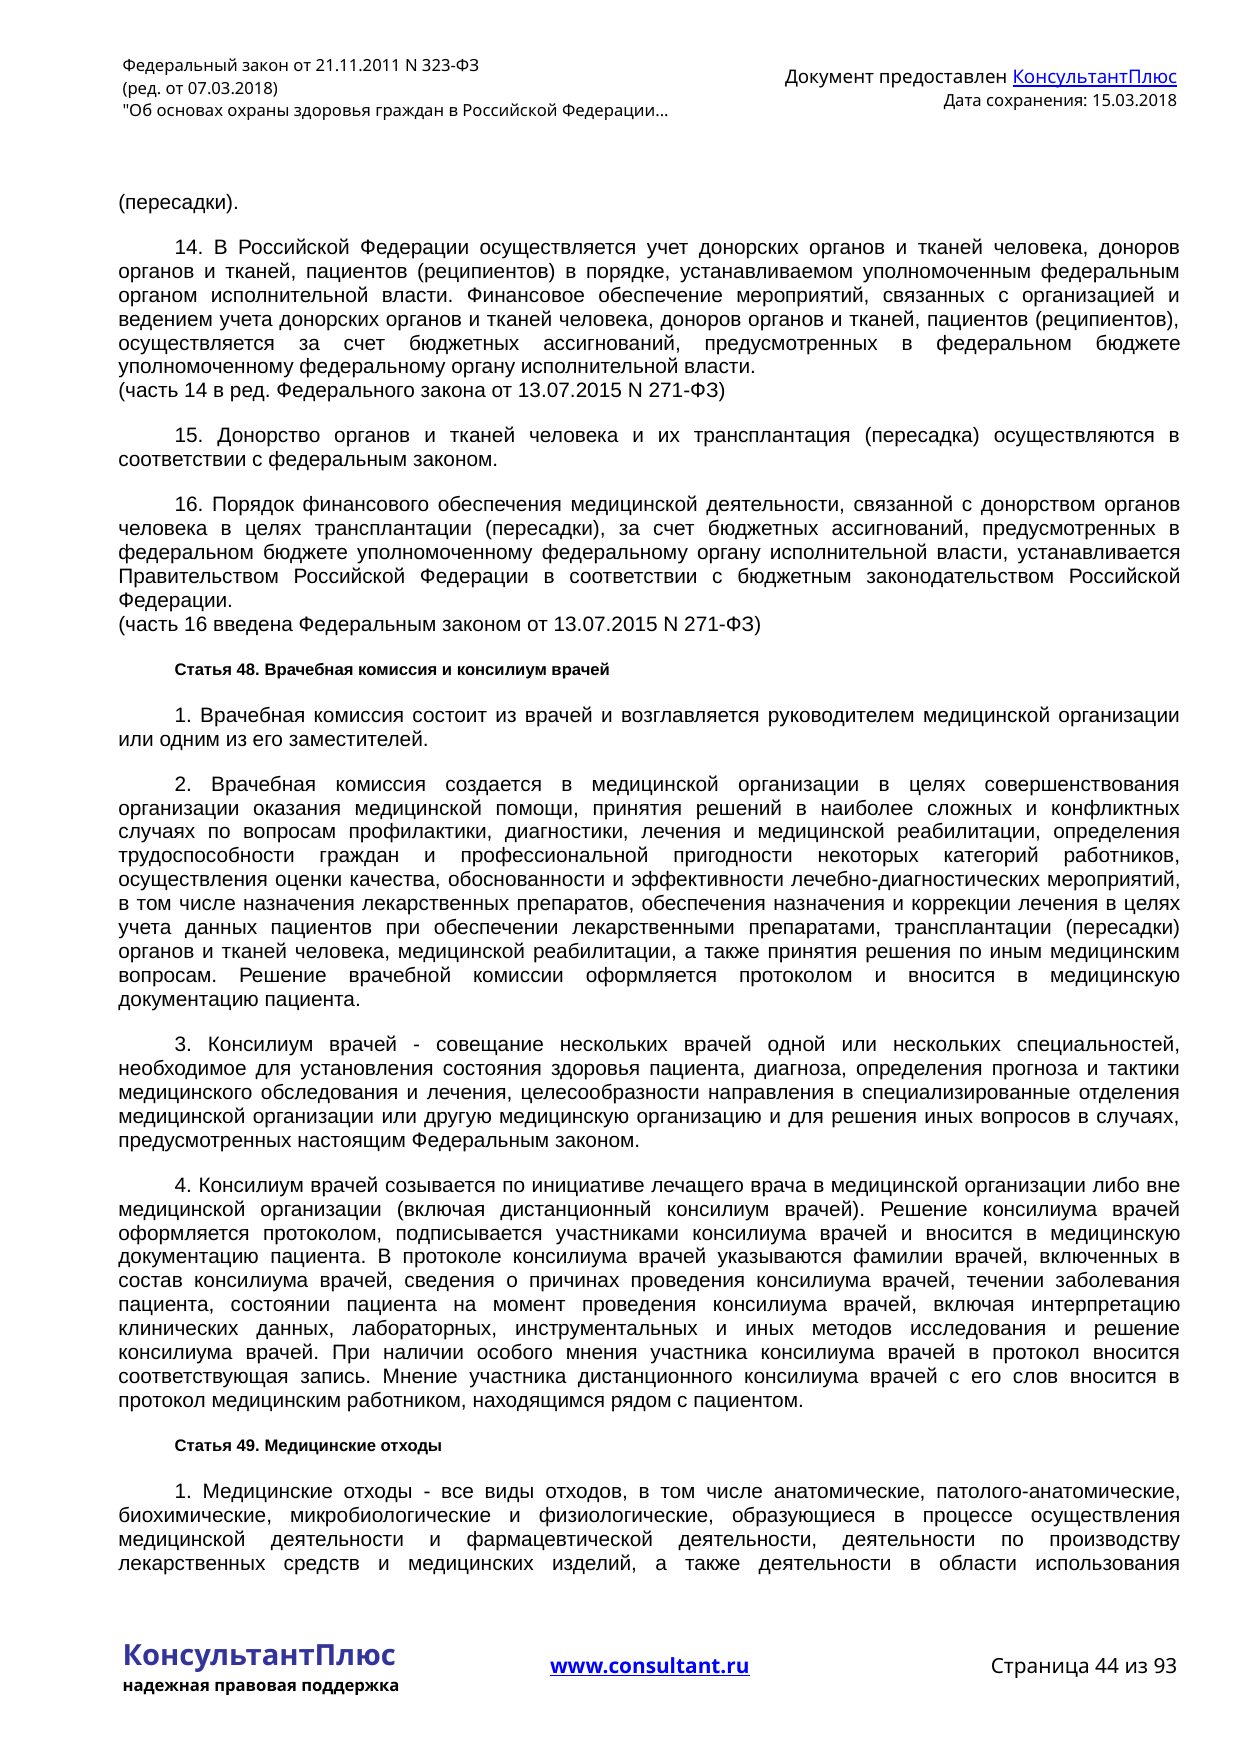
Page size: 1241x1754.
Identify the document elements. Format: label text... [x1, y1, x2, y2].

text 4. Консилиум врачей созывается по инициативе лечащего врача в медицинской организации либо вне медицинской организации (включая дистанционный консилиум врачей). Решение консилиума врачей оформляется протоколом, подписывается участниками консилиума врачей и вносится в медицинскую документацию пациента. В протоколе консилиума врачей указываются фамилии врачей, включенных в состав консилиума врачей, сведения о причинах проведения консилиума врачей, течении заболевания пациента, состоянии пациента на момент проведения консилиума врачей, включая интерпретацию клинических данных, лабораторных, инструментальных и иных методов исследования и решение консилиума врачей. При наличии особого мнения участника консилиума врачей в протокол вносится соответствующая запись. Мнение участника дистанционного консилиума врачей с его слов вносится в протокол медицинским работником, находящимся рядом с пациентом. [118, 1172, 1181, 1412]
title Статья 48. Врачебная комиссия и консилиум врачей [118, 659, 1181, 679]
text 2. Врачебная комиссия создается в медицинской организации в целях совершенствования организации оказания медицинской помощи, принятия решений в наиболее сложных и конфликтных случаях по вопросам профилактики, диагностики, лечения и медицинской реабилитации, определения трудоспособности граждан и профессиональной пригодности некоторых категорий работников, осуществления оценки качества, обоснованности и эффективности лечебно-диагностических мероприятий, в том числе назначения лекарственных препаратов, обеспечения назначения и коррекции лечения в целях учета данных пациентов при обеспечении лекарственными препаратами, трансплантации (пересадки) органов и тканей человека, медицинской реабилитации, а также принятия решения по иным медицинским вопросам. Решение врачебной комиссии оформляется протоколом и вносится в медицинскую документацию пациента. [118, 771, 1181, 1011]
text 14. В Российской Федерации осуществляется учет донорских органов и тканей человека, доноров органов и тканей, пациентов (реципиентов) в порядке, устанавливаемом уполномоченным федеральным органом исполнительной власти. Финансовое обеспечение мероприятий, связанных с организацией и ведением учета донорских органов и тканей человека, доноров органов и тканей, пациентов (реципиентов), осуществляется за счет бюджетных ассигнований, предусмотренных в федеральном бюджете уполномоченному федеральному органу исполнительной власти. [118, 234, 1181, 378]
text 15. Донорство органов и тканей человека и их трансплантация (пересадка) осуществляются в соответствии с федеральным законом. [118, 423, 1181, 471]
text 16. Порядок финансового обеспечения медицинской деятельности, связанной с донорством органов человека в целях трансплантации (пересадки), за счет бюджетных ассигнований, предусмотренных в федеральном бюджете уполномоченному федеральному органу исполнительной власти, устанавливается Правительством Российской Федерации в соответствии с бюджетным законодательством Российской Федерации. [118, 492, 1181, 612]
text 3. Консилиум врачей - совещание нескольких врачей одной или нескольких специальностей, необходимое для установления состояния здоровья пациента, диагноза, определения прогноза и тактики медицинского обследования и лечения, целесообразности направления в специализированные отделения медицинской организации или другую медицинскую организацию и для решения иных вопросов в случаях, предусмотренных настоящим Федеральным законом. [118, 1032, 1181, 1152]
text (часть 16 введена Федеральным законом от 13.07.2015 N 271-ФЗ) [118, 612, 1181, 636]
text (часть 14 в ред. Федерального закона от 13.07.2015 N 271-ФЗ) [118, 378, 1181, 402]
title Статья 49. Медицинские отходы [118, 1436, 1181, 1455]
text 1. Врачебная комиссия состоит из врачей и возглавляется руководителем медицинской организации или одним из его заместителей. [118, 703, 1181, 751]
text (пересадки). [118, 190, 1181, 214]
text 1. Медицинские отходы - все виды отходов, в том числе анатомические, патолого-анатомические, биохимические, микробиологические и физиологические, образующиеся в процессе осуществления медицинской деятельности и фармацевтической деятельности, деятельности по производству лекарственных средств и медицинских изделий, а также деятельности в области использования [118, 1479, 1181, 1575]
